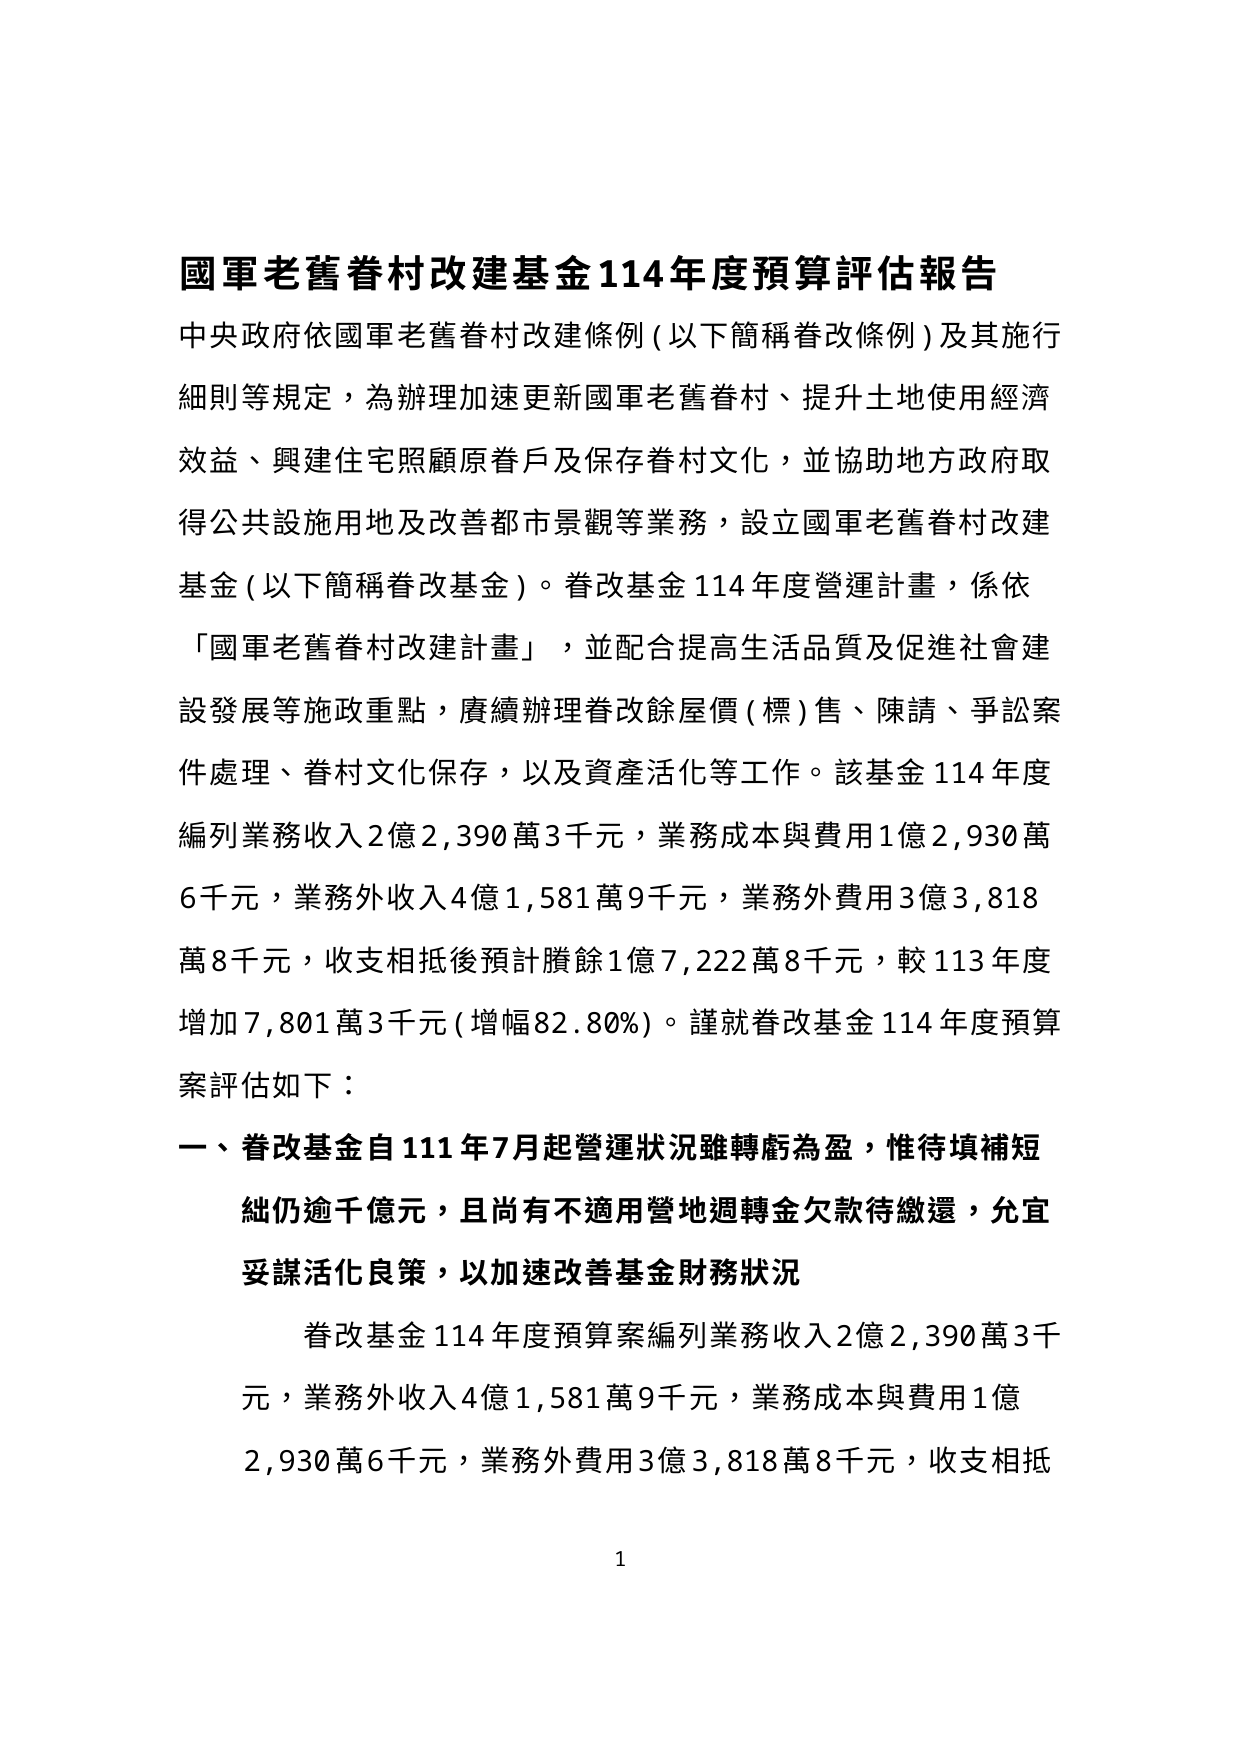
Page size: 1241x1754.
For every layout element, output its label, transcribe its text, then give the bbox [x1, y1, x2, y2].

text 中央政府依國軍老舊眷村改建條例(以下簡稱眷改條例)及其施行細則等規定，為辦理加速更新國軍老舊眷村、提升土地使用經濟效益、興建住宅照顧原眷戶及保存眷村文化，並協助地方政府取得公共設施用地及改善都市景觀等業務，設立國軍老舊眷村改建基金(以下簡稱眷改基金)。眷改基金114年度營運計畫，係依「國軍老舊眷村改建計畫」，並配合提高生活品質及促進社會建設發展等施政重點，賡續辦理眷改餘屋價(標)售、陳請、爭訟案件處理、眷村文化保存，以及資產活化等工作。該基金114年度編列業務收入2億2,390萬3千元，業務成本與費用1億2,930萬6千元，業務外收入4億1,581萬9千元，業務外費用3億3,818萬8千元，收支相抵後預計賸餘1億7,222萬8千元，較113年度增加7,801萬3千元(增幅82.80%)。謹就眷改基金114年度預算案評估如下： [177, 292, 1063, 1104]
text 眷改基金114年度預算案編列業務收入2億2,390萬3千元，業務外收入4億1,581萬9千元，業務成本與費用1億2,930萬6千元，業務外費用3億3,818萬8千元，收支相抵後預計賸餘1億7,222萬8千元，賸餘數全數填補前期短絀後，尚有短絀1,054億6,447萬7千元，留待以後年度填補。經查： [236, 1292, 1063, 1479]
text 國軍老舊眷村改建基金114年度預算評估報告 [177, 229, 1063, 292]
subtitle 一、眷改基金自111年7月起營運狀況雖轉虧為盈，惟待填補短絀仍逾千億元，且尚有不適用營地週轉金欠款待繳還，允宜妥謀活化良策，以加速改善基金財務狀況 [177, 1104, 1063, 1292]
